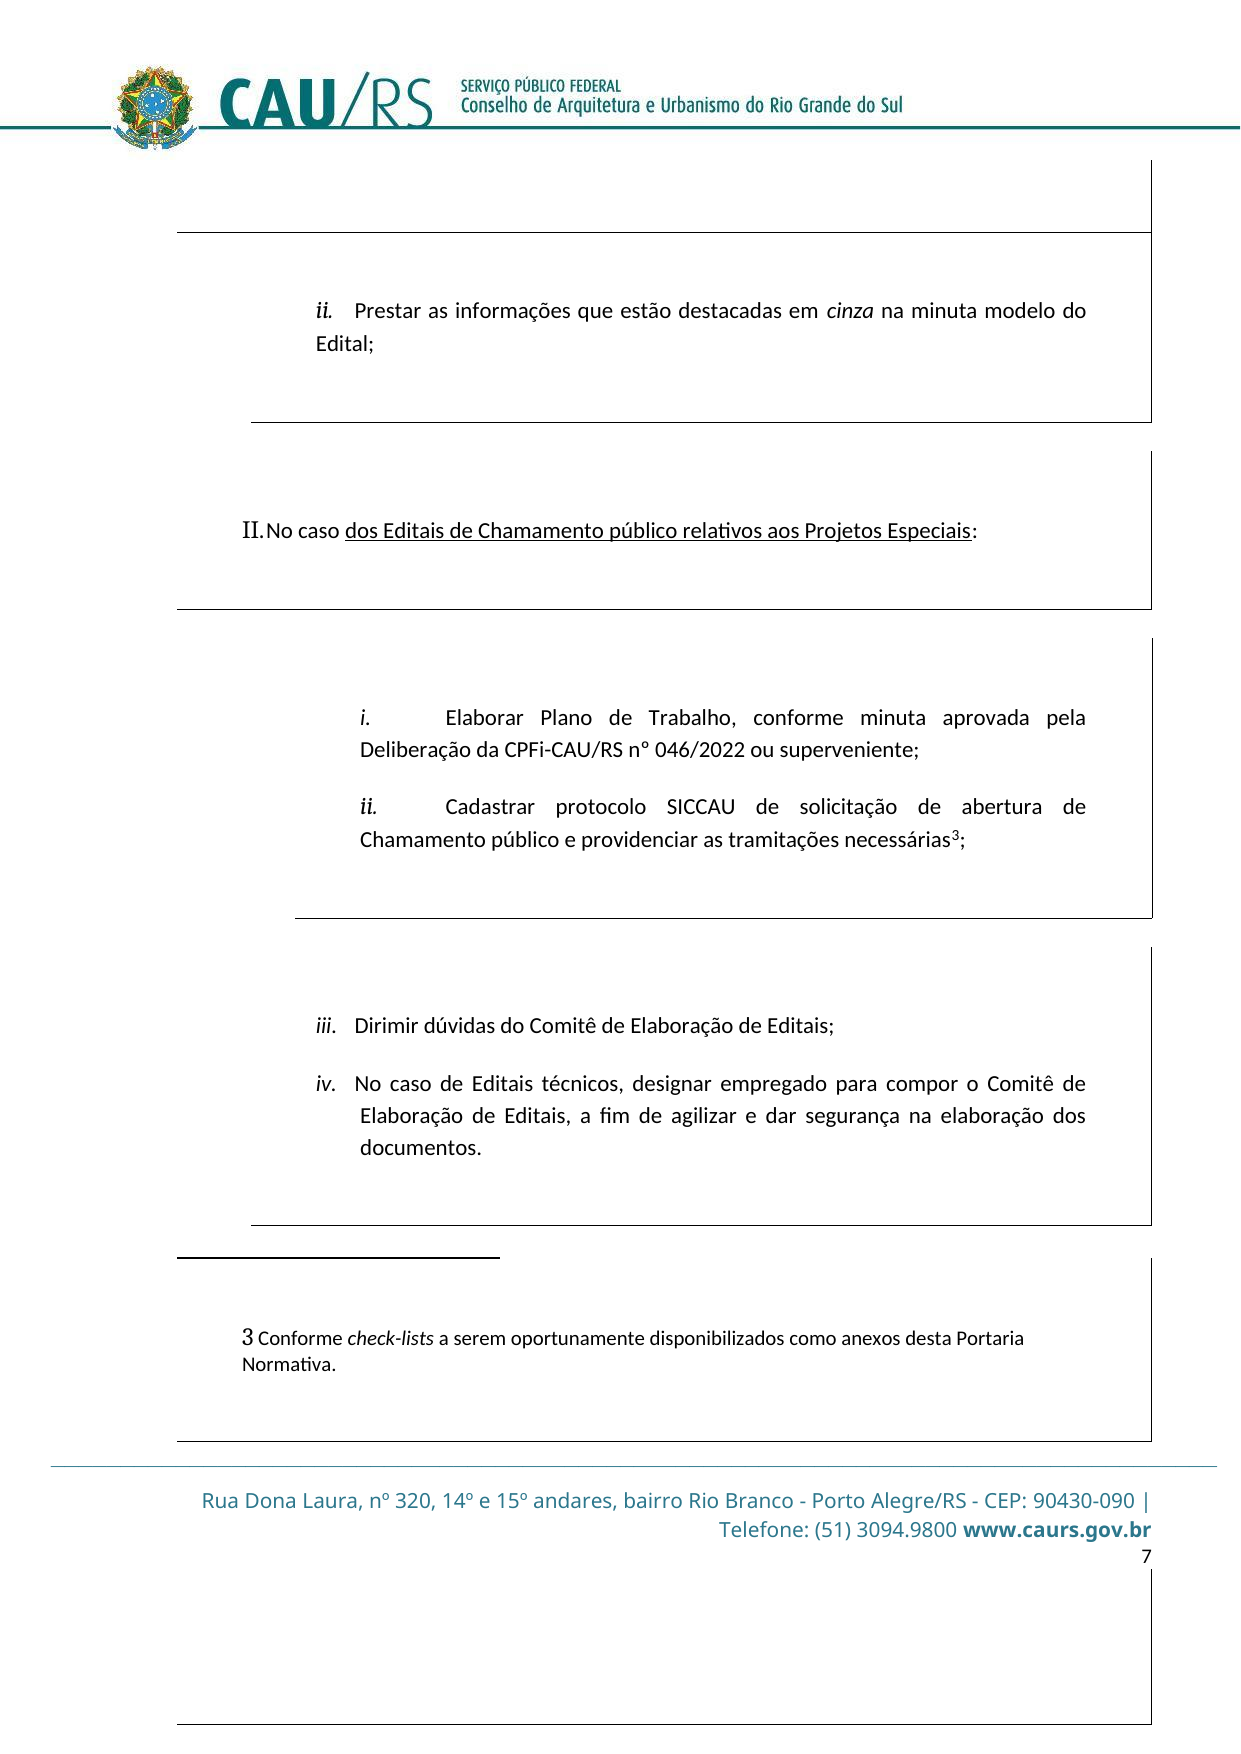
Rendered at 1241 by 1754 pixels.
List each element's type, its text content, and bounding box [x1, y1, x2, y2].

list Dirimir dúvidas do Comitê de Elaboração de Editais; [251, 947, 1151, 1004]
list Conforme check-lists a serem oportunamente disponibilizados como anexos desta Portaria Normativa. [177, 1258, 1151, 1441]
list No caso dos Editais de Chamamento público relativos aos Projetos Especiais: [177, 451, 1151, 609]
list Prestar as informações que estão destacadas em cinza na minuta modelo do Edital; [251, 232, 1151, 422]
list No caso de Editais técnicos, designar empregado para compor o Comitê de Elaboração de Editais, a fim de agilizar e dar segurança na elaboração dos documentos. [251, 1004, 1152, 1225]
list Elaborar Plano de Trabalho, conforme minuta aprovada pela Deliberação da CPFi-CAU/RS nº 046/2022 ou superveniente; [295, 638, 1152, 728]
list Cadastrar protocolo SICCAU de solicitação de abertura de Chamamento público e providenciar as tramitações necessárias; [295, 728, 1152, 918]
